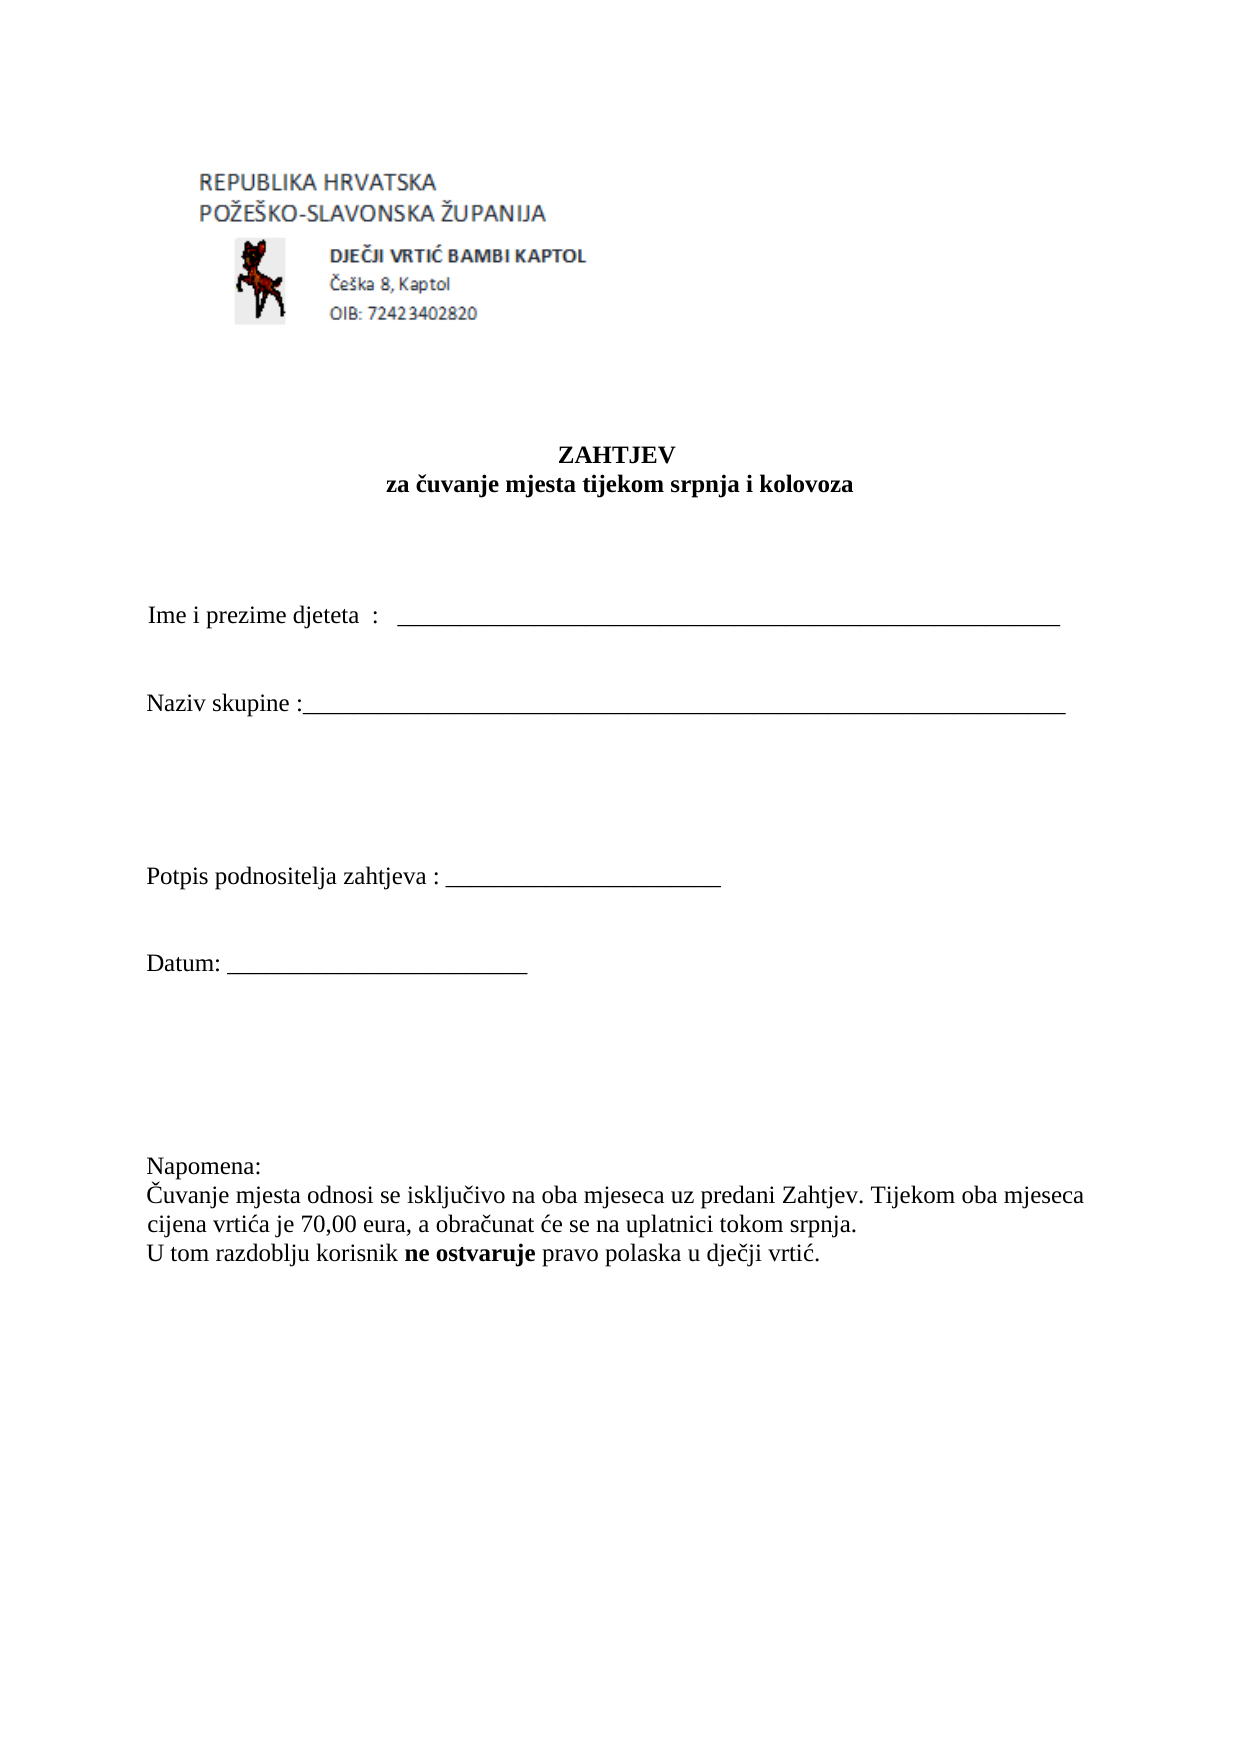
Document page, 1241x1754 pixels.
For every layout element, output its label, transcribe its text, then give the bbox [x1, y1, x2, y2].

text Naziv skupine :_____________________________________________________________ [146, 688, 1093, 716]
text Datum: ________________________ [146, 948, 1093, 977]
text Ime i prezime djeteta : _____________________________________________________ [148, 601, 1093, 629]
text Potpis podnositelja zahtjeva : ______________________ [146, 861, 1093, 890]
text Čuvanje mjesta odnosi se isključivo na oba mjeseca uz predani Zahtjev. Tijekom oba mjeseca cijena vrtića je 70,00 eura, a obračunat će se na uplatnici tokom srpnja. [146, 1181, 1093, 1238]
subtitle ZAHTJEV [147, 440, 1093, 469]
text Napomena: [146, 1151, 1093, 1180]
text U tom razdoblju korisnik ne ostvaruje pravo polaska u dječji vrtić. [146, 1238, 1093, 1267]
subtitle za čuvanje mjesta tijekom srpnja i kolovoza [147, 469, 1093, 498]
